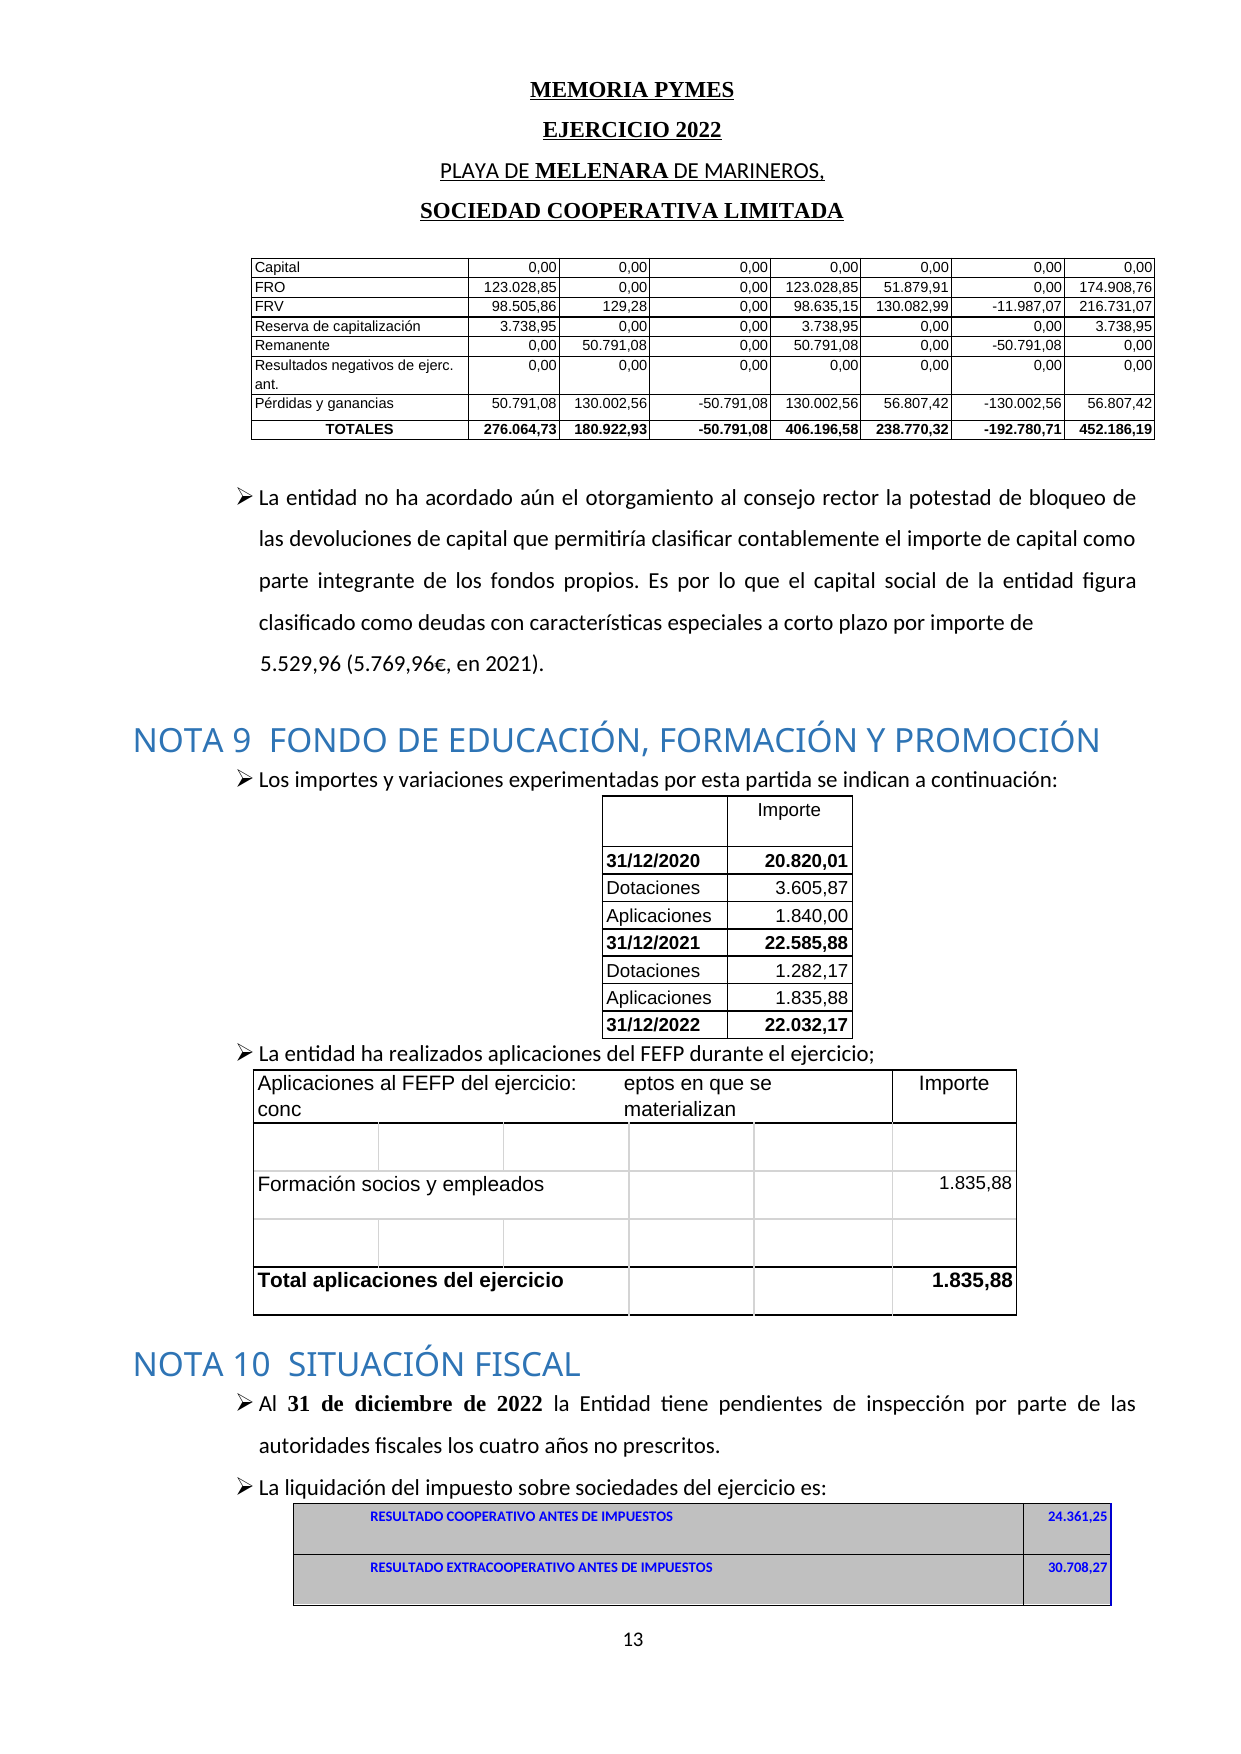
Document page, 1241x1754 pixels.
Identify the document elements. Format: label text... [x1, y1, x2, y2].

table_cell 180.922,93 [560, 421, 649, 439]
table_cell [755, 1124, 892, 1170]
table_header 24.361,25 [1024, 1504, 1110, 1554]
table_cell FRV [252, 298, 468, 316]
table_cell Resultados negativos de ejerc. ant. [252, 357, 468, 394]
table_cell 1.835,88 [893, 1268, 1016, 1314]
table_cell -130.002,56 [952, 395, 1064, 420]
table_cell 0,00 [560, 318, 649, 336]
table_cell 0,00 [771, 357, 860, 394]
table_cell 1.282,17 [728, 957, 852, 983]
table_cell 0,00 [771, 259, 860, 277]
table_cell 216.731,07 [1065, 298, 1154, 316]
table_cell 3.605,87 [728, 875, 852, 901]
table_cell [504, 1124, 628, 1170]
table_cell 238.770,32 [861, 421, 951, 439]
table_cell 130.002,56 [560, 395, 649, 420]
table_cell Aplicaciones [603, 902, 727, 928]
table_cell 0,00 [1065, 259, 1154, 277]
table_cell Reserva de capitalización [252, 318, 468, 336]
table_cell 0,00 [650, 337, 770, 356]
table_cell 1.835,88 [728, 984, 852, 1010]
table_cell 0,00 [1065, 357, 1154, 394]
table_cell [893, 1220, 1016, 1266]
table_cell [755, 1268, 892, 1314]
table_cell 0,00 [650, 298, 770, 316]
table_cell 0,00 [469, 259, 559, 277]
table_cell 50.791,08 [771, 337, 860, 356]
table_cell 51.879,91 [861, 278, 951, 297]
table_header [317, 1504, 367, 1554]
table_cell 174.908,76 [1065, 278, 1154, 297]
table_cell 0,00 [469, 337, 559, 356]
table_header [928, 1504, 1023, 1554]
table_cell 276.064,73 [469, 421, 559, 439]
table_cell 50.791,08 [560, 337, 649, 356]
list Los importes y variaciones experimentadas por esta partida se indican a continuación: [235, 765, 1138, 793]
table_cell 98.635,15 [771, 298, 860, 316]
table_cell 3.738,95 [771, 318, 860, 336]
table_header RESULTADO COOPERATIVO ANTES DE IMPUESTOS [367, 1504, 928, 1554]
table_cell [379, 1124, 503, 1170]
table_cell 130.082,99 [861, 298, 951, 316]
table_cell [317, 1555, 367, 1604]
table_cell [928, 1555, 1023, 1604]
table_cell 0,00 [861, 318, 951, 336]
table_header Aplicaciones al FEFP del ejercicio: conc [254, 1071, 629, 1122]
table_cell 0,00 [861, 259, 951, 277]
table_cell Capital [252, 259, 468, 277]
table_cell -50.791,08 [650, 395, 770, 420]
table_cell [755, 1172, 892, 1218]
table_header [603, 797, 727, 846]
table_cell Pérdidas y ganancias [252, 395, 468, 420]
table_cell [755, 1220, 892, 1266]
table_cell 0,00 [560, 278, 649, 297]
table_cell Total aplicaciones del ejercicio [254, 1268, 628, 1314]
table_cell [254, 1124, 378, 1170]
table_cell [254, 1220, 378, 1266]
table_cell 406.196,58 [771, 421, 860, 439]
table_cell 3.738,95 [469, 318, 559, 336]
table_cell [379, 1220, 503, 1266]
table_cell 0,00 [952, 357, 1064, 394]
table_cell 0,00 [861, 357, 951, 394]
table_cell 31/12/2020 [603, 847, 727, 873]
list La entidad ha realizados aplicaciones del FEFP durante el ejercicio; [235, 1039, 1138, 1067]
table_cell -50.791,08 [650, 421, 770, 439]
table_cell [630, 1124, 753, 1170]
table_cell 31/12/2022 [603, 1012, 727, 1037]
table_cell Aplicaciones [603, 984, 727, 1010]
table_cell 50.791,08 [469, 395, 559, 420]
subtitle NOTA 9 FONDO DE EDUCACIÓN, FORMACIÓN Y PROMOCIÓN [132, 716, 1161, 762]
table_cell Formación socios y empleados [254, 1172, 628, 1218]
table_cell [630, 1268, 753, 1314]
table_cell [893, 1124, 1016, 1170]
table_cell 0,00 [650, 278, 770, 297]
table_cell [504, 1220, 628, 1266]
table_cell 0,00 [861, 337, 951, 356]
list La entidad no ha acordado aún el otorgamiento al consejo rector la potestad de bloqueo de las devoluciones de capital que permitiría clasificar contablemente el importe de capital como parte integrante de los fondos propios. Es por lo que el capital social de la entidad figura clasificado como deudas con características especiales a corto plazo por importe de [235, 483, 1138, 636]
table_cell 130.002,56 [771, 395, 860, 420]
table_cell 0,00 [560, 259, 649, 277]
table_cell 0,00 [650, 318, 770, 336]
text 5.529,96 (5.769,96€, en 2021). [260, 649, 1138, 678]
table_cell TOTALES [252, 421, 468, 439]
table_header Importe [728, 797, 852, 846]
table_cell 0,00 [952, 259, 1064, 277]
table_cell -192.780,71 [952, 421, 1064, 439]
table_cell 0,00 [560, 357, 649, 394]
table_cell 3.738,95 [1065, 318, 1154, 336]
table_cell 0,00 [650, 259, 770, 277]
table_cell Dotaciones [603, 957, 727, 983]
table_cell 0,00 [952, 318, 1064, 336]
table_cell 0,00 [1065, 337, 1154, 356]
table_header [294, 1504, 317, 1554]
table_cell 31/12/2021 [603, 930, 727, 955]
list Al 31 de diciembre de 2022 la Entidad tiene pendientes de inspección por parte de las autoridades fiscales los cuatro años no prescritos. [235, 1389, 1138, 1459]
list La liquidación del impuesto sobre sociedades del ejercicio es: [235, 1473, 1138, 1501]
table_cell 452.186,19 [1065, 421, 1154, 439]
table_cell 123.028,85 [771, 278, 860, 297]
table_cell 0,00 [469, 357, 559, 394]
table_cell 98.505,86 [469, 298, 559, 316]
table_cell [294, 1555, 317, 1604]
table_header Importe [893, 1071, 1016, 1122]
table_cell 56.807,42 [861, 395, 951, 420]
subtitle NOTA 10 SITUACIÓN FISCAL [132, 1341, 1161, 1386]
table_cell [630, 1220, 753, 1266]
table_cell RESULTADO EXTRACOOPERATIVO ANTES DE IMPUESTOS [367, 1555, 928, 1604]
table_cell 30.708,27 [1024, 1555, 1110, 1604]
table_cell [630, 1172, 753, 1218]
table_cell -11.987,07 [952, 298, 1064, 316]
table_cell 123.028,85 [469, 278, 559, 297]
table_header eptos en que se materializan [629, 1071, 892, 1122]
table_cell -50.791,08 [952, 337, 1064, 356]
table_cell 56.807,42 [1065, 395, 1154, 420]
table_cell 22.032,17 [728, 1012, 852, 1037]
table_cell 22.585,88 [728, 930, 852, 955]
table_cell 0,00 [650, 357, 770, 394]
table_cell Dotaciones [603, 875, 727, 901]
table_cell Remanente [252, 337, 468, 356]
table_cell 0,00 [952, 278, 1064, 297]
table_cell 1.835,88 [893, 1172, 1016, 1218]
table_cell FRO [252, 278, 468, 297]
table_cell 129,28 [560, 298, 649, 316]
table_cell 20.820,01 [728, 847, 852, 873]
table_cell 1.840,00 [728, 902, 852, 928]
